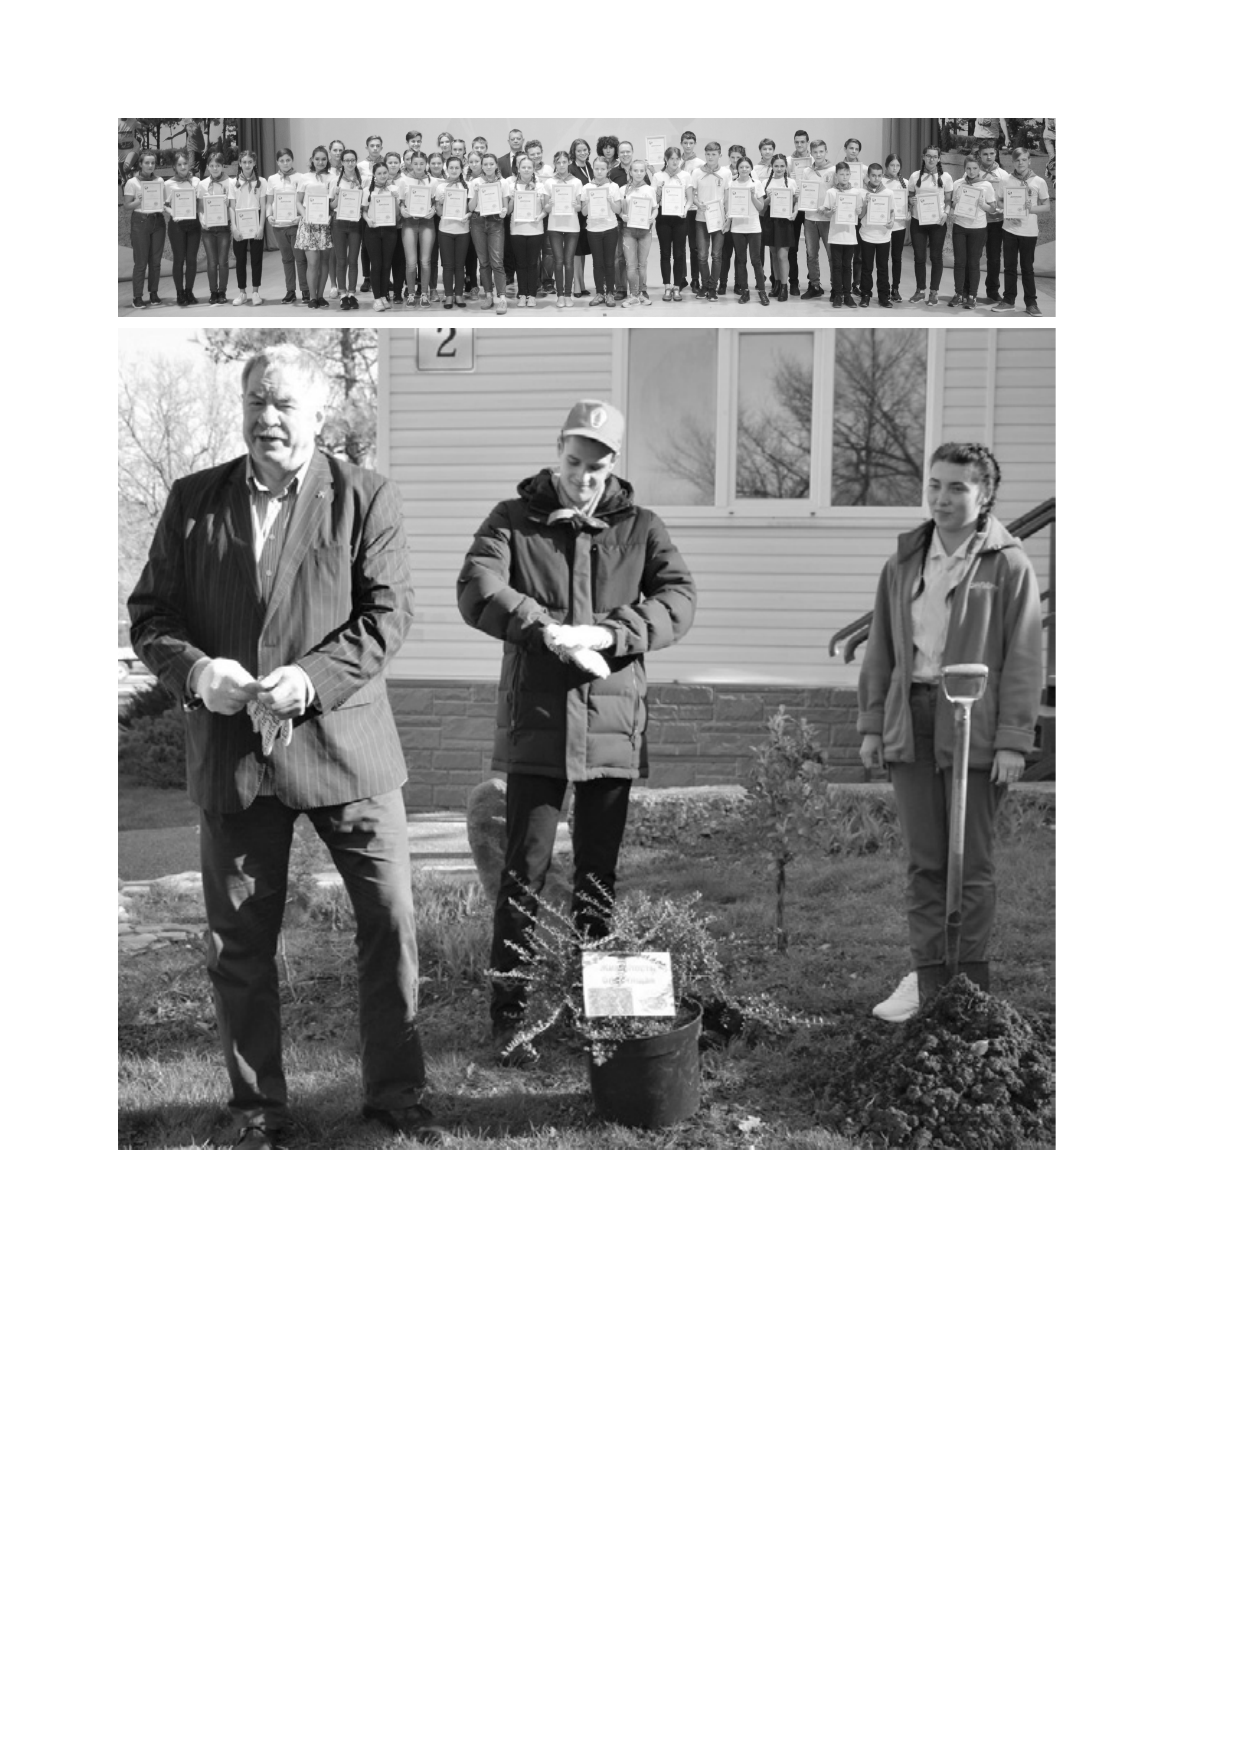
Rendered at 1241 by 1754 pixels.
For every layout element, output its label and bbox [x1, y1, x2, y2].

picture [118, 328, 1056, 1150]
picture [118, 118, 1056, 317]
